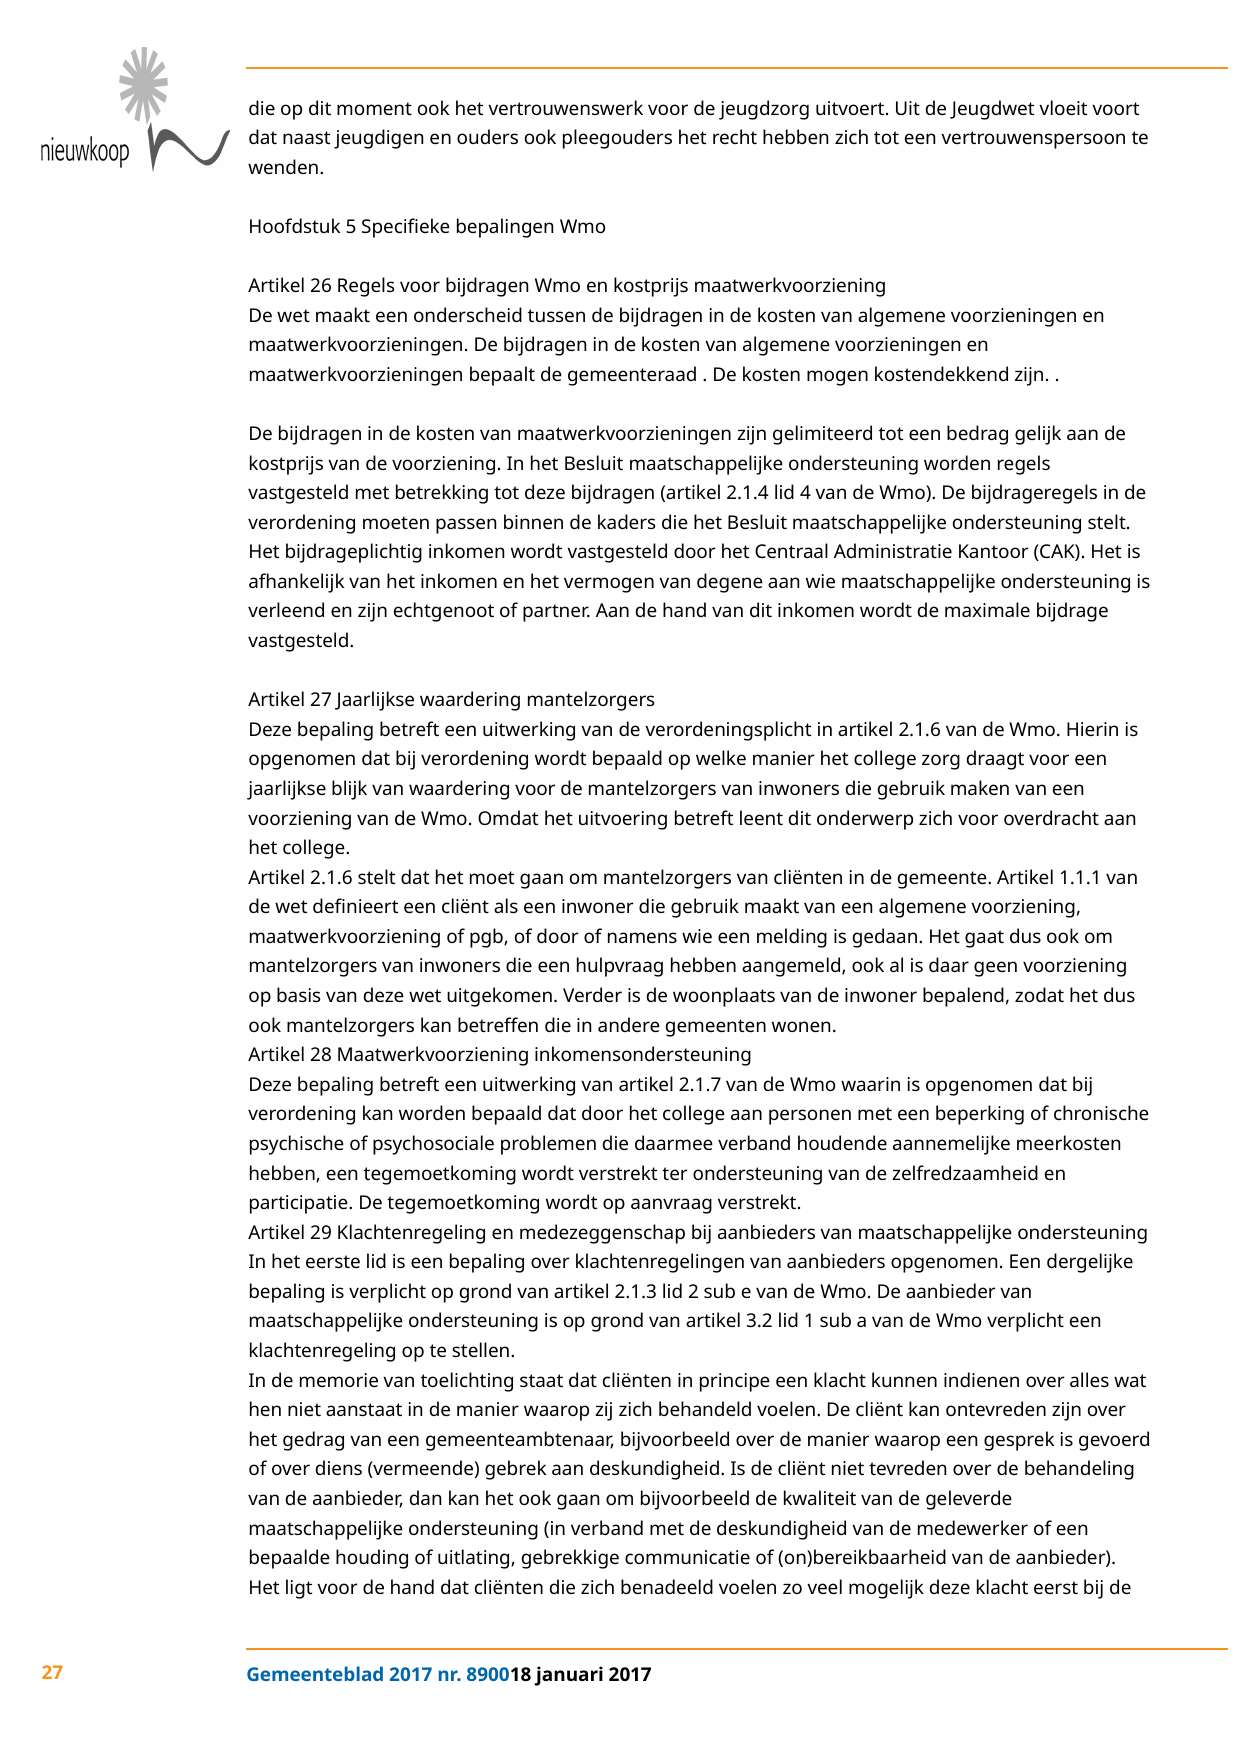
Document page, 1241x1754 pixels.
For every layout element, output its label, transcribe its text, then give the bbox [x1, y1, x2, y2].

text Artikel 2.1.6 stelt dat het moet gaan om mantelzorgers van cliënten in de gemeente. Artikel 1.1.1 van de wet definieert een cliënt als een inwoner die gebruik maakt van een algemene voorziening, maatwerkvoorziening of pgb, of door of namens wie een melding is gedaan. Het gaat dus ook om mantelzorgers van inwoners die een hulpvraag hebben aangemeld, ook al is daar geen voorziening op basis van deze wet uitgekomen. Verder is de woonplaats van de inwoner bepalend, zodat het dus ook mantelzorgers kan betreffen die in andere gemeenten wonen. [248, 864, 1152, 1038]
text In de memorie van toelichting staat dat cliënten in principe een klacht kunnen indienen over alles wat hen niet aanstaat in de manier waarop zij zich behandeld voelen. De cliënt kan ontevreden zijn over het gedrag van een gemeenteambtenaar, bijvoorbeeld over de manier waarop een gesprek is gevoerd of over diens (vermeende) gebrek aan deskundigheid. Is de cliënt niet tevreden over de behandeling van de aanbieder, dan kan het ook gaan om bijvoorbeeld de kwaliteit van de geleverde maatschappelijke ondersteuning (in verband met de deskundigheid van de medewerker of een bepaalde houding of uitlating, gebrekkige communicatie of (on)bereikbaarheid van de aanbieder). Het ligt voor de hand dat cliënten die zich benadeeld voelen zo veel mogelijk deze klacht eerst bij de [248, 1367, 1152, 1600]
text Hoofdstuk 5 Specifieke bepalingen Wmo [248, 213, 1152, 239]
text Artikel 28 Maatwerkvoorziening inkomensondersteuning [248, 1041, 1152, 1067]
picture [41, 47, 231, 172]
text In het eerste lid is een bepaling over klachtenregelingen van aanbieders opgenomen. Een dergelijke bepaling is verplicht op grond van artikel 2.1.3 lid 2 sub e van de Wmo. De aanbieder van maatschappelijke ondersteuning is op grond van artikel 3.2 lid 1 sub a van de Wmo verplicht een klachtenregeling op te stellen. [248, 1248, 1152, 1363]
text Artikel 26 Regels voor bijdragen Wmo en kostprijs maatwerkvoorziening [248, 272, 1152, 298]
text Artikel 29 Klachtenregeling en medezeggenschap bij aanbieders van maatschappelijke ondersteuning [248, 1219, 1152, 1245]
text De wet maakt een onderscheid tussen de bijdragen in de kosten van algemene voorzieningen en maatwerkvoorzieningen. De bijdragen in de kosten van algemene voorzieningen en maatwerkvoorzieningen bepaalt de gemeenteraad . De kosten mogen kostendekkend zijn. . [248, 302, 1152, 387]
text De bijdragen in de kosten van maatwerkvoorzieningen zijn gelimiteerd tot een bedrag gelijk aan de kostprijs van de voorziening. In het Besluit maatschappelijke ondersteuning worden regels vastgesteld met betrekking tot deze bijdragen (artikel 2.1.4 lid 4 van de Wmo). De bijdrageregels in de verordening moeten passen binnen de kaders die het Besluit maatschappelijke ondersteuning stelt. Het bijdrageplichtig inkomen wordt vastgesteld door het Centraal Administratie Kantoor (CAK). Het is afhankelijk van het inkomen en het vermogen van degene aan wie maatschappelijke ondersteuning is verleend en zijn echtgenoot of partner. Aan de hand van dit inkomen wordt de maximale bijdrage vastgesteld. [248, 420, 1152, 653]
text die op dit moment ook het vertrouwenswerk voor de jeugdzorg uitvoert. Uit de Jeugdwet vloeit voort dat naast jeugdigen en ouders ook pleegouders het recht hebben zich tot een vertrouwenspersoon te wenden. [248, 95, 1152, 180]
text Deze bepaling betreft een uitwerking van artikel 2.1.7 van de Wmo waarin is opgenomen dat bij verordening kan worden bepaald dat door het college aan personen met een beperking of chronische psychische of psychosociale problemen die daarmee verband houdende aannemelijke meerkosten hebben, een tegemoetkoming wordt verstrekt ter ondersteuning van de zelfredzaamheid en participatie. De tegemoetkoming wordt op aanvraag verstrekt. [248, 1071, 1152, 1215]
text Artikel 27 Jaarlijkse waardering mantelzorgers [248, 686, 1152, 712]
text Deze bepaling betreft een uitwerking van de verordeningsplicht in artikel 2.1.6 van de Wmo. Hierin is opgenomen dat bij verordening wordt bepaald op welke manier het college zorg draagt voor een jaarlijkse blijk van waardering voor de mantelzorgers van inwoners die gebruik maken van een voorziening van de Wmo. Omdat het uitvoering betreft leent dit onderwerp zich voor overdracht aan het college. [248, 716, 1152, 860]
